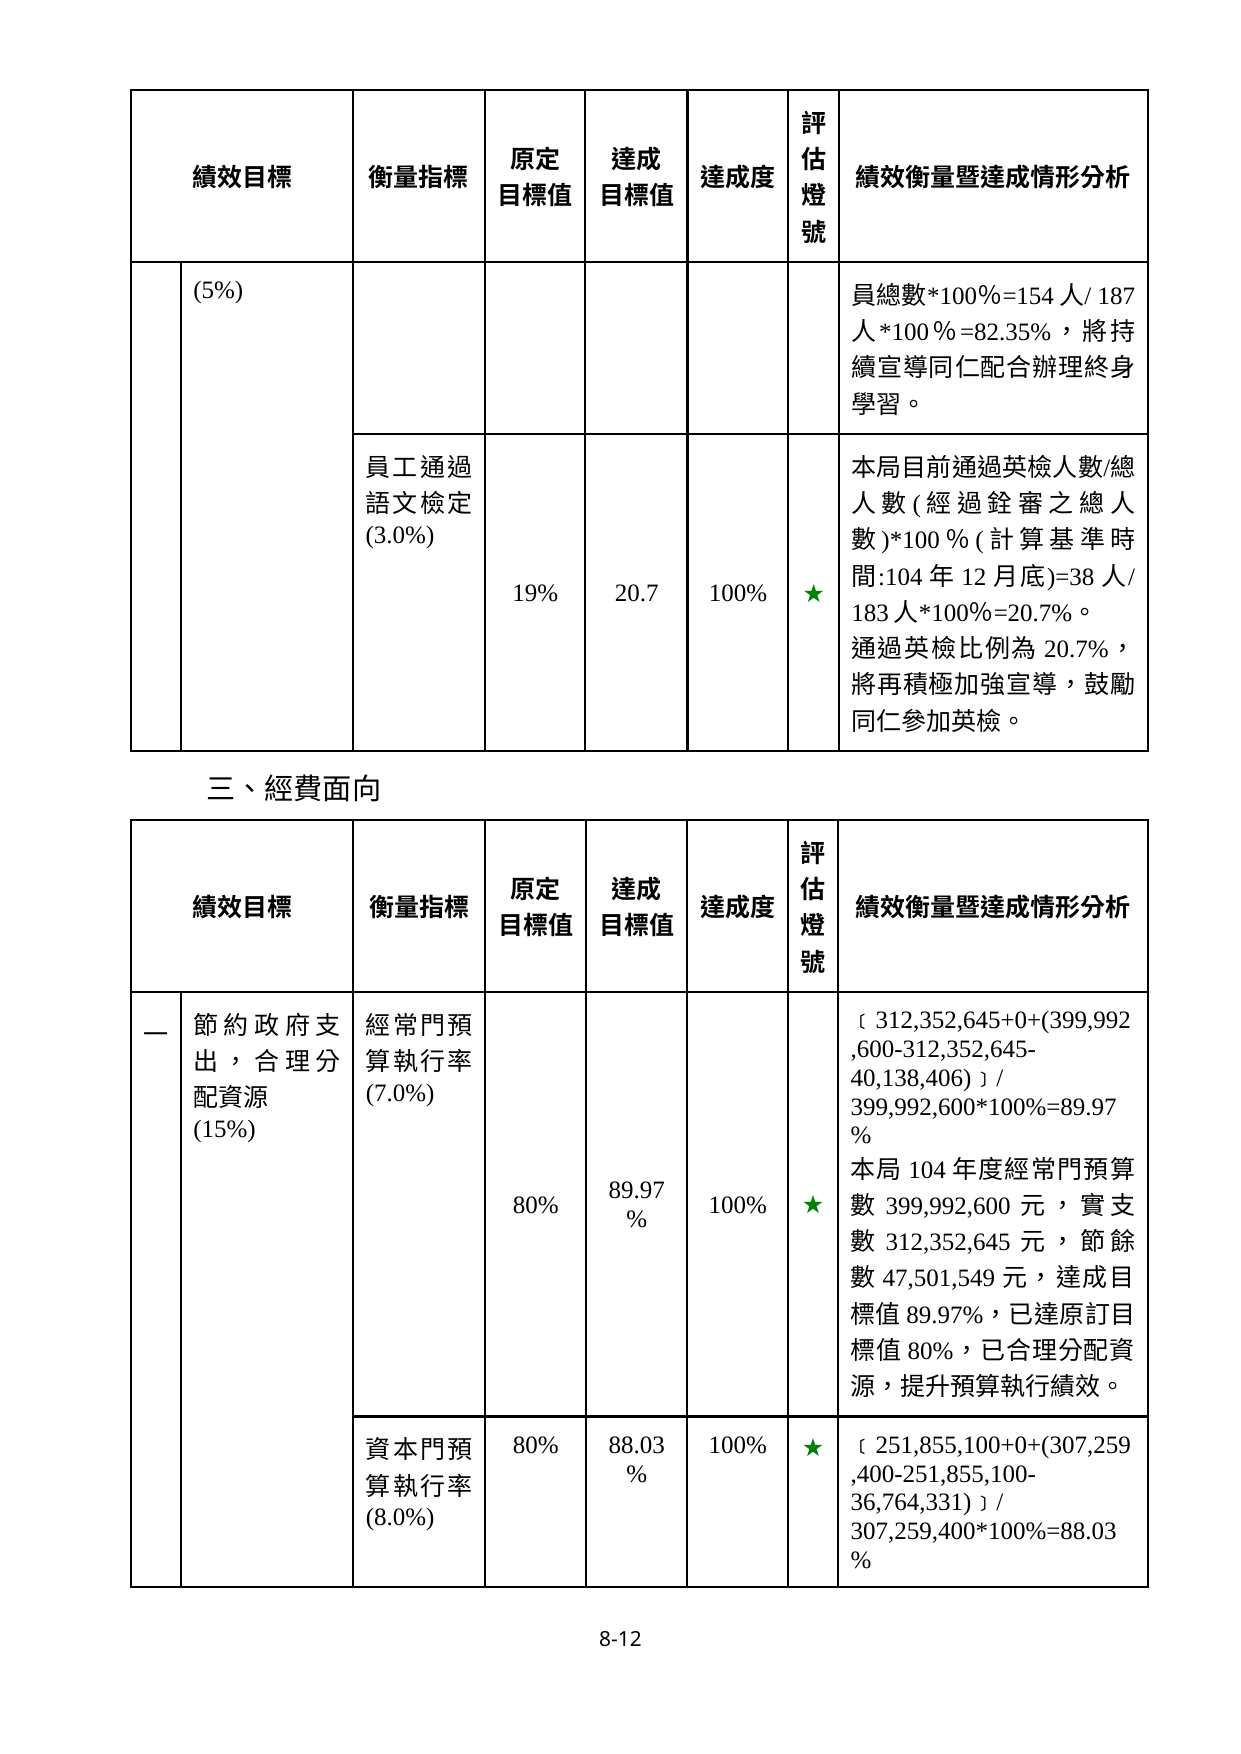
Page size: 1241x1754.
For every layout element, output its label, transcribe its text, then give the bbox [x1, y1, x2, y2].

table_header 評估燈號 [789, 821, 837, 991]
table_cell 19% [486, 435, 584, 750]
table_cell 80% [486, 1418, 585, 1586]
table_cell ﹝251,855,100+0+(307,259,400-251,855,100-36,764,331)﹞/307,259,400*100%=88.03% [839, 1418, 1147, 1586]
table_cell ★ [789, 435, 838, 750]
table_cell 100% [689, 435, 787, 750]
table_header 達成度 [689, 91, 787, 261]
table_cell [586, 263, 686, 433]
table_header 原定 目標值 [486, 821, 585, 991]
table_cell ★ [789, 1418, 837, 1586]
table_cell 20.7 [586, 435, 686, 750]
table_cell [789, 263, 838, 433]
table_cell 89.97% [587, 993, 686, 1415]
table_header 績效目標 [132, 91, 352, 261]
table_cell [132, 263, 180, 750]
table_cell [486, 263, 584, 433]
table_cell 100% [688, 993, 787, 1415]
table_cell [354, 263, 484, 433]
table_cell 節約政府支出，合理分配資源 (15%) [182, 993, 352, 1586]
table_cell [689, 263, 787, 433]
table_cell ★ [789, 993, 837, 1415]
table_header 績效目標 [132, 821, 352, 991]
table_cell (5%) [182, 263, 352, 750]
table_cell 經常門預算執行率(7.0%) [354, 993, 484, 1415]
table_header 原定 目標值 [486, 91, 584, 261]
table_cell 88.03% [587, 1418, 686, 1586]
table_cell 本局目前通過英檢人數/總人數(經過銓審之總人數)*100％(計算基準時間:104年12月底)=38人/183人*100％=20.7%。 通過英檢比例為20.7%，將再積極加強宣導，鼓勵同仁參加英檢。 [840, 435, 1147, 750]
table_cell 員工通過語文檢定(3.0%) [354, 435, 484, 750]
table_header 達成 目標值 [586, 91, 686, 261]
table_header 衡量指標 [354, 91, 484, 261]
table_header 績效衡量暨達成情形分析 [840, 91, 1147, 261]
table_cell 員總數*100％=154人/ 187人*100％=82.35%，將持續宣導同仁配合辦理終身學習。 [840, 263, 1147, 433]
table_cell 資本門預算執行率(8.0%) [354, 1418, 484, 1586]
table_header 衡量指標 [354, 821, 484, 991]
table_cell 100% [688, 1418, 787, 1586]
table_cell 80% [486, 993, 585, 1415]
text 三、經費面向 [148, 762, 1092, 808]
table_cell ﹝312,352,645+0+(399,992,600-312,352,645-40,138,406)﹞/399,992,600*100%=89.97% 本局104年度經常門預算數399,992,600元，實支數312,352,645元，節餘數47,501,549元，達成目標值89.97%，已達原訂目標值80%，已合理分配資源，提升預算執行績效。 [839, 993, 1147, 1415]
table_header 達成度 [688, 821, 787, 991]
table_cell 一 [132, 993, 180, 1586]
table_header 績效衡量暨達成情形分析 [839, 821, 1147, 991]
table_header 達成 目標值 [587, 821, 686, 991]
table_header 評估燈號 [789, 91, 838, 261]
